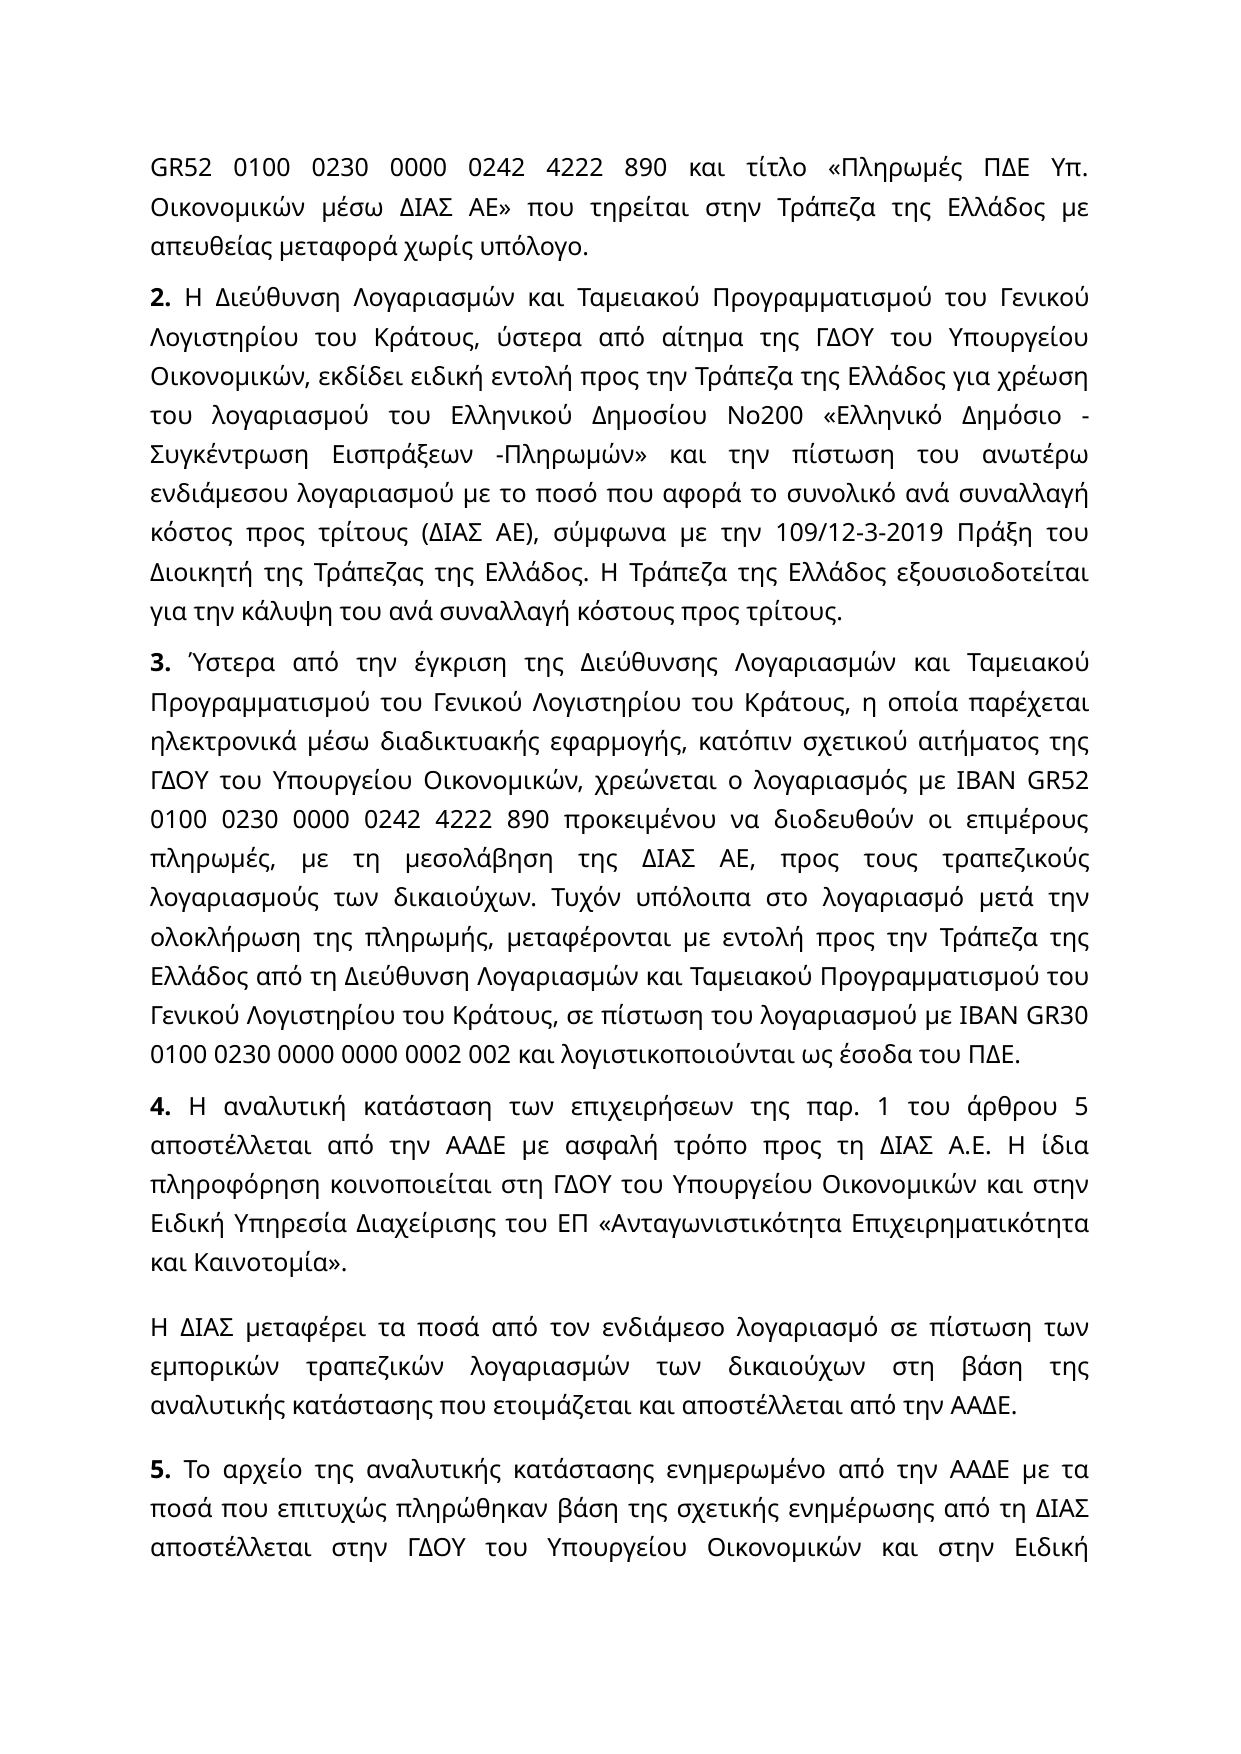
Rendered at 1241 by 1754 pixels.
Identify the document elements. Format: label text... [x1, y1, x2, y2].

text 5. Το αρχείο της αναλυτικής κατάστασης ενημερωμένο από την ΑΑΔΕ με τα ποσά που επιτυχώς πληρώθηκαν βάση της σχετικής ενημέρωσης από τη ΔΙΑΣ αποστέλλεται στην ΓΔΟΥ του Υπουργείου Οικονομικών και στην Ειδική [150, 1452, 1090, 1564]
text 2. Η Διεύθυνση Λογαριασμών και Ταμειακού Προγραμματισμού του Γενικού Λογιστηρίου του Κράτους, ύστερα από αίτημα της ΓΔΟΥ του Υπουργείου Οικονομικών, εκδίδει ειδική εντολή προς την Τράπεζα της Ελλάδος για χρέωση του λογαριασμού του Ελληνικού Δημοσίου Νο200 «Ελληνικό Δημόσιο - Συγκέντρωση Εισπράξεων -Πληρωμών» και την πίστωση του ανωτέρω ενδιάμεσου λογαριασμού με το ποσό που αφορά το συνολικό ανά συναλλαγή κόστος προς τρίτους (ΔΙΑΣ ΑΕ), σύμφωνα με την 109/12-3-2019 Πράξη του Διοικητή της Τράπεζας της Ελλάδος. Η Τράπεζα της Ελλάδος εξουσιοδοτείται για την κάλυψη του ανά συναλλαγή κόστους προς τρίτους. [150, 280, 1090, 627]
text GR52 0100 0230 0000 0242 4222 890 και τίτλο «Πληρωμές ΠΔΕ Υπ. Οικονομικών μέσω ΔΙΑΣ ΑΕ» που τηρείται στην Τράπεζα της Ελλάδος με απευθείας μεταφορά χωρίς υπόλογο. [150, 150, 1090, 262]
text Η ΔΙΑΣ μεταφέρει τα ποσά από τον ενδιάμεσο λογαριασμό σε πίστωση των εμπορικών τραπεζικών λογαριασμών των δικαιούχων στη βάση της αναλυτικής κατάστασης που ετοιμάζεται και αποστέλλεται από την ΑΑΔΕ. [150, 1309, 1090, 1422]
text 4. Η αναλυτική κατάσταση των επιχειρήσεων της παρ. 1 του άρθρου 5 αποστέλλεται από την ΑΑΔΕ με ασφαλή τρόπο προς τη ΔΙΑΣ Α.Ε. Η ίδια πληροφόρηση κοινοποιείται στη ΓΔΟΥ του Υπουργείου Οικονομικών και στην Ειδική Υπηρεσία Διαχείρισης του ΕΠ «Ανταγωνιστικότητα Επιχειρηματικότητα και Καινοτομία». [150, 1088, 1090, 1279]
text 3. Ύστερα από την έγκριση της Διεύθυνσης Λογαριασμών και Ταμειακού Προγραμματισμού του Γενικού Λογιστηρίου του Κράτους, η οποία παρέχεται ηλεκτρονικά μέσω διαδικτυακής εφαρμογής, κατόπιν σχετικού αιτήματος της ΓΔΟΥ του Υπουργείου Οικονομικών, χρεώνεται ο λογαριασμός με IBAN GR52 0100 0230 0000 0242 4222 890 προκειμένου να διοδευθούν οι επιμέρους πληρωμές, με τη μεσολάβηση της ΔΙΑΣ ΑΕ, προς τους τραπεζικούς λογαριασμούς των δικαιούχων. Τυχόν υπόλοιπα στο λογαριασμό μετά την ολοκλήρωση της πληρωμής, μεταφέρονται με εντολή προς την Τράπεζα της Ελλάδος από τη Διεύθυνση Λογαριασμών και Ταμειακού Προγραμματισμού του Γενικού Λογιστηρίου του Κράτους, σε πίστωση του λογαριασμού με ΙΒΑΝ GR30 0100 0230 0000 0000 0002 002 και λογιστικοποιούνται ως έσοδα του ΠΔΕ. [150, 645, 1090, 1071]
